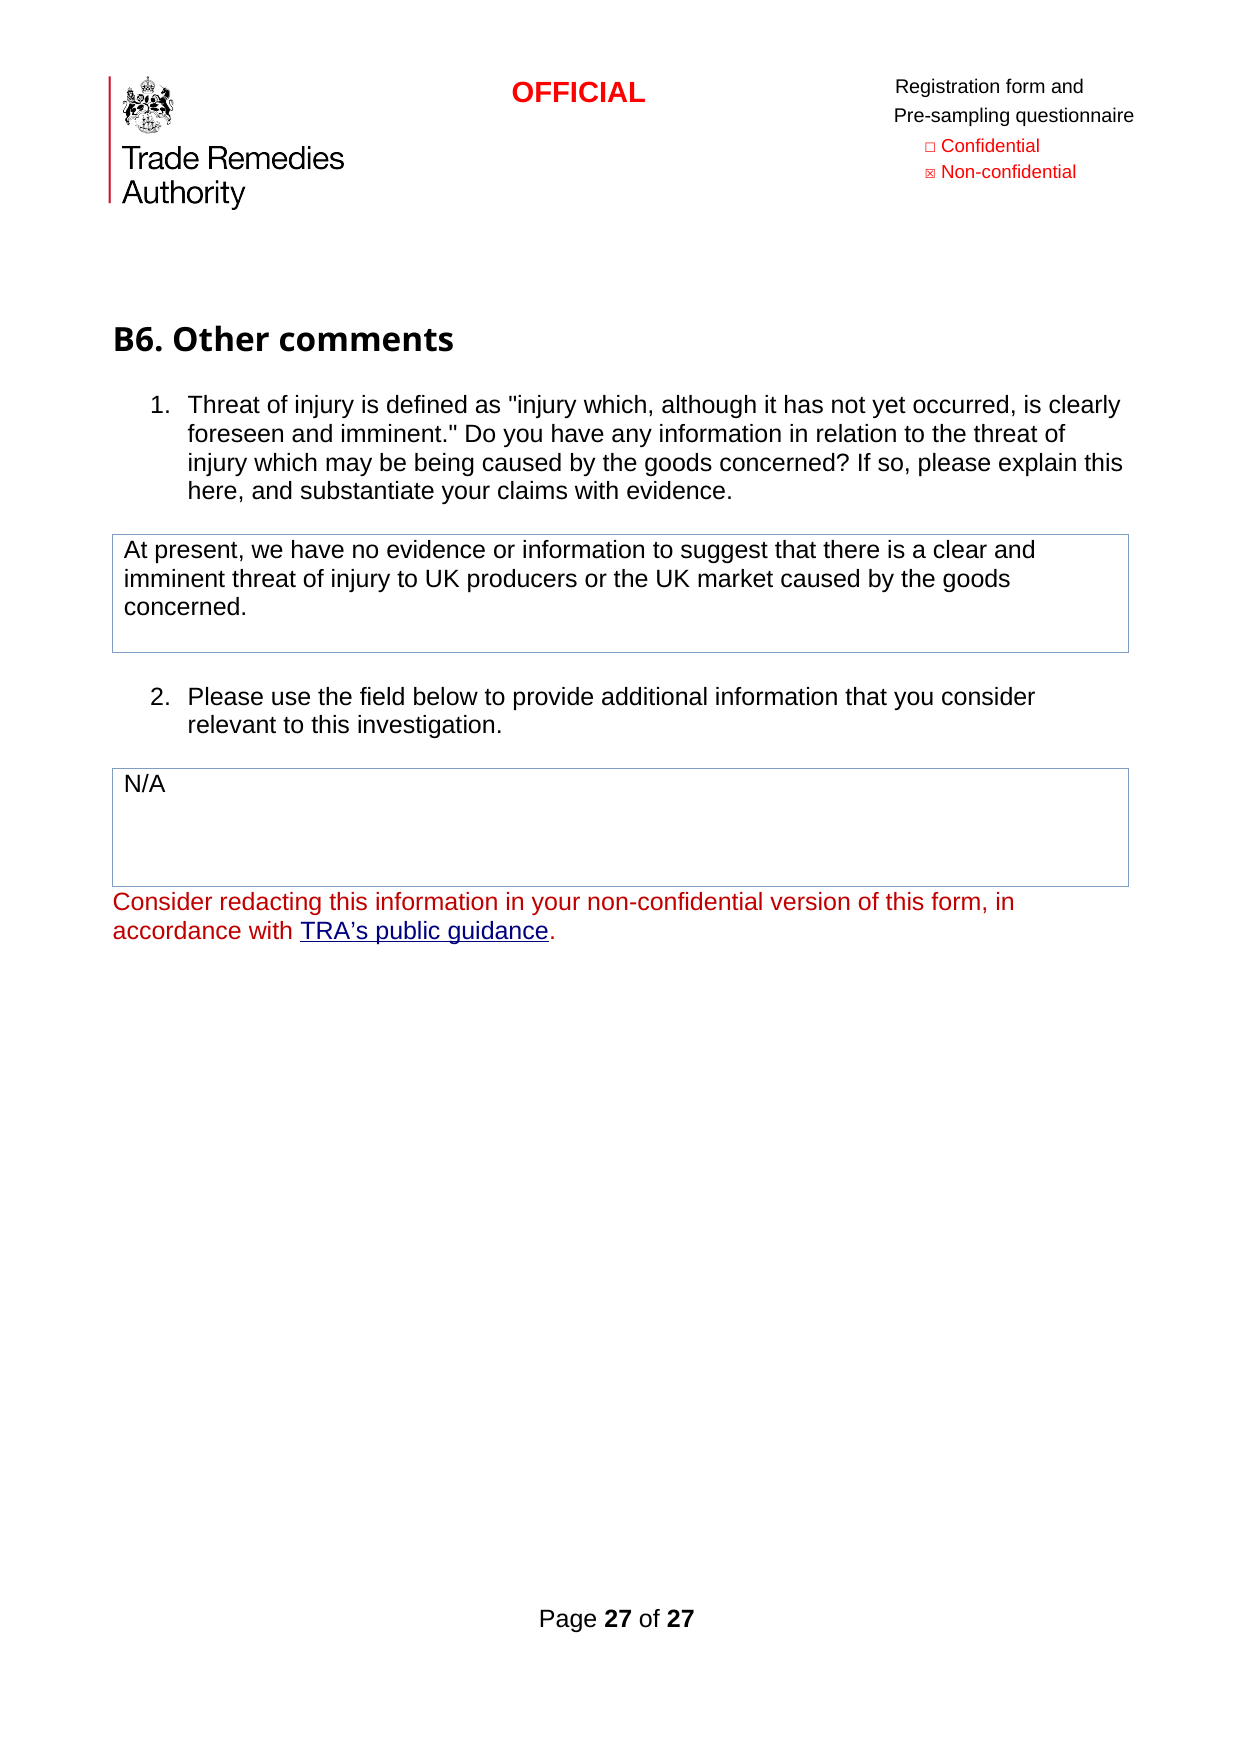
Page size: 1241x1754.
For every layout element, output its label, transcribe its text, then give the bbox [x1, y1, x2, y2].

text Consider redacting this information in your non-confidential version of this form, in accordance with TRA’s public guidance. [112, 887, 1128, 944]
list Please use the field below to provide additional information that you consider relevant to this investigation. [150, 682, 1128, 739]
picture [108, 76, 344, 210]
list Threat of injury is defined as "injury which, although it has not yet occurred, is clearly foreseen and imminent." Do you have any information in relation to the threat of injury which may be being caused by the goods concerned? If so, please explain this here, and substantiate your claims with evidence. [150, 390, 1128, 505]
table_header At present, we have no evidence or information to suggest that there is a clear and imminent threat of injury to UK producers or the UK market caused by the goods concerned. [113, 535, 1128, 652]
table_header N/A [113, 769, 1128, 886]
subtitle B6. Other comments [112, 316, 1128, 361]
